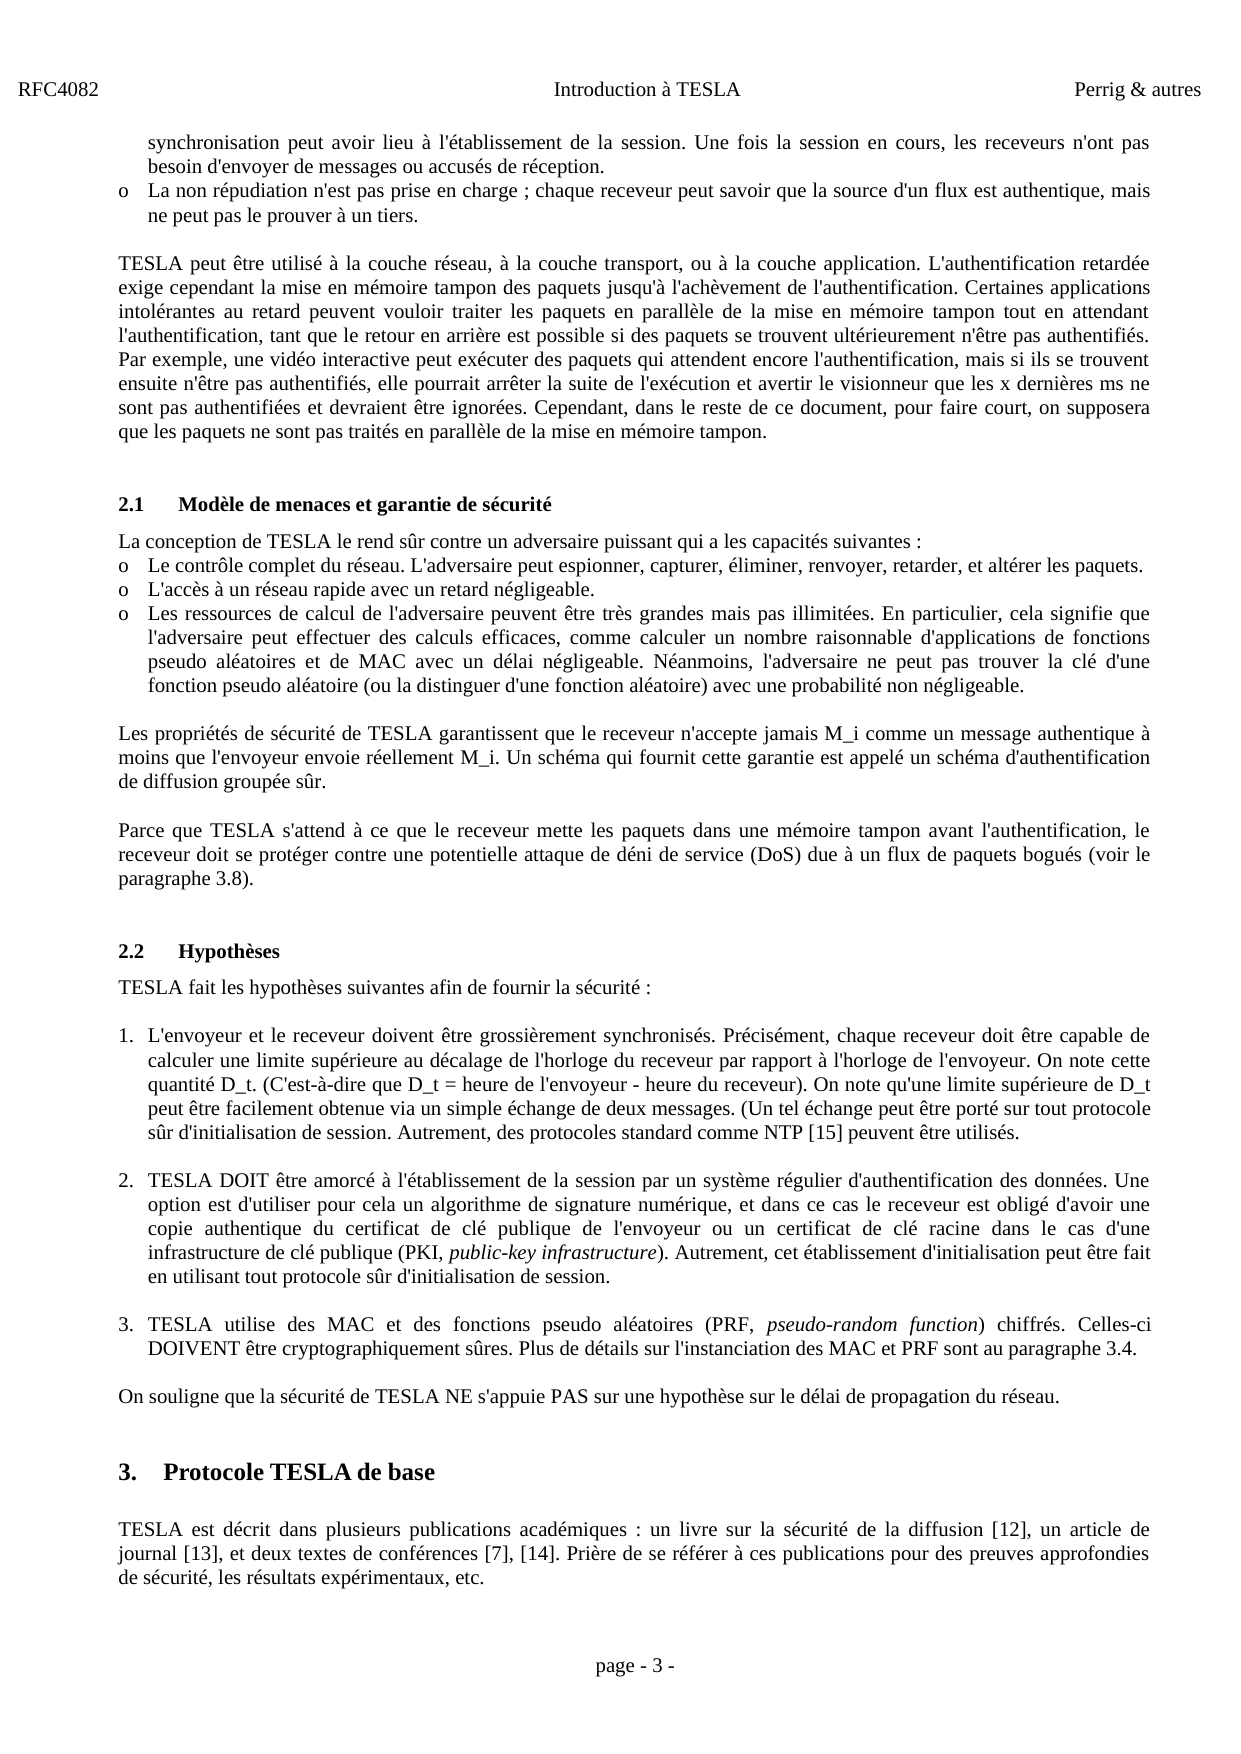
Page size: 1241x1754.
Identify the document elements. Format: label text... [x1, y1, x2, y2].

subtitle 2.1 Modèle de menaces et garantie de sécurité [118, 492, 1152, 516]
text 1. L'envoyeur et le receveur doivent être grossièrement synchronisés. Précisément, chaque receveur doit être capable de calculer une limite supérieure au décalage de l'horloge du receveur par rapport à l'horloge de l'envoyeur. On note cette quantité D_t. (C'est-à-dire que D_t = heure de l'envoyeur - heure du receveur). On note qu'une limite supérieure de D_t peut être facilement obtenue via un simple échange de deux messages. (Un tel échange peut être porté sur tout protocole sûr d'initialisation de session. Autrement, des protocoles standard comme NTP [15] peuvent être utilisés. [118, 1023, 1152, 1144]
text TESLA est décrit dans plusieurs publications académiques : un livre sur la sécurité de la diffusion [12], un article de journal [13], et deux textes de conférences [7], [14]. Prière de se référer à ces publications pour des preuves approfondies de sécurité, les résultats expérimentaux, etc. [118, 1517, 1152, 1589]
text TESLA fait les hypothèses suivantes afin de fournir la sécurité : [118, 975, 1152, 999]
text synchronisation peut avoir lieu à l'établissement de la session. Une fois la session en cours, les receveurs n'ont pas besoin d'envoyer de messages ou accusés de réception. [118, 130, 1152, 178]
text Les propriétés de sécurité de TESLA garantissent que le receveur n'accepte jamais M_i comme un message authentique à moins que l'envoyeur envoie réellement M_i. Un schéma qui fournit cette garantie est appelé un schéma d'authentification de diffusion groupée sûr. [118, 721, 1152, 793]
text 2. TESLA DOIT être amorcé à l'établissement de la session par un système régulier d'authentification des données. Une option est d'utiliser pour cela un algorithme de signature numérique, et dans ce cas le receveur est obligé d'avoir une copie authentique du certificat de clé publique de l'envoyeur ou un certificat de clé racine dans le cas d'une infrastructure de clé publique (PKI, public-key infrastructure). Autrement, cet établissement d'initialisation peut être fait en utilisant tout protocole sûr d'initialisation de session. [118, 1168, 1152, 1288]
text 3. TESLA utilise des MAC et des fonctions pseudo aléatoires (PRF, pseudo-random function) chiffrés. Celles-ci DOIVENT être cryptographiquement sûres. Plus de détails sur l'instanciation des MAC et PRF sont au paragraphe 3.4. [118, 1312, 1152, 1360]
text TESLA peut être utilisé à la couche réseau, à la couche transport, ou à la couche application. L'authentification retardée exige cependant la mise en mémoire tampon des paquets jusqu'à l'achèvement de l'authentification. Certaines applications intolérantes au retard peuvent vouloir traiter les paquets en parallèle de la mise en mémoire tampon tout en attendant l'authentification, tant que le retour en arrière est possible si des paquets se trouvent ultérieurement n'être pas authentifiés. Par exemple, une vidéo interactive peut exécuter des paquets qui attendent encore l'authentification, mais si ils se trouvent ensuite n'être pas authentifiés, elle pourrait arrêter la suite de l'exécution et avertir le visionneur que les x dernières ms ne sont pas authentifiées et devraient être ignorées. Cependant, dans le reste de ce document, pour faire court, on supposera que les paquets ne sont pas traités en parallèle de la mise en mémoire tampon. [118, 251, 1152, 443]
text o L'accès à un réseau rapide avec un retard négligeable. [118, 577, 1152, 601]
text o Les ressources de calcul de l'adversaire peuvent être très grandes mais pas illimitées. En particulier, cela signifie que l'adversaire peut effectuer des calculs efficaces, comme calculer un nombre raisonnable d'applications de fonctions pseudo aléatoires et de MAC avec un délai négligeable. Néanmoins, l'adversaire ne peut pas trouver la clé d'une fonction pseudo aléatoire (ou la distinguer d'une fonction aléatoire) avec une probabilité non négligeable. [118, 601, 1152, 697]
text o Le contrôle complet du réseau. L'adversaire peut espionner, capturer, éliminer, renvoyer, retarder, et altérer les paquets. [118, 553, 1152, 577]
text La conception de TESLA le rend sûr contre un adversaire puissant qui a les capacités suivantes : [118, 529, 1152, 553]
text On souligne que la sécurité de TESLA NE s'appuie PAS sur une hypothèse sur le délai de propagation du réseau. [118, 1384, 1152, 1408]
subtitle 3. Protocole TESLA de base [118, 1457, 1152, 1486]
text Parce que TESLA s'attend à ce que le receveur mette les paquets dans une mémoire tampon avant l'authentification, le receveur doit se protéger contre une potentielle attaque de déni de service (DoS) due à un flux de paquets bogués (voir le paragraphe 3.8). [118, 817, 1152, 890]
subtitle 2.2 Hypothèses [118, 939, 1152, 963]
text o La non répudiation n'est pas prise en charge ; chaque receveur peut savoir que la source d'un flux est authentique, mais ne peut pas le prouver à un tiers. [118, 178, 1152, 227]
